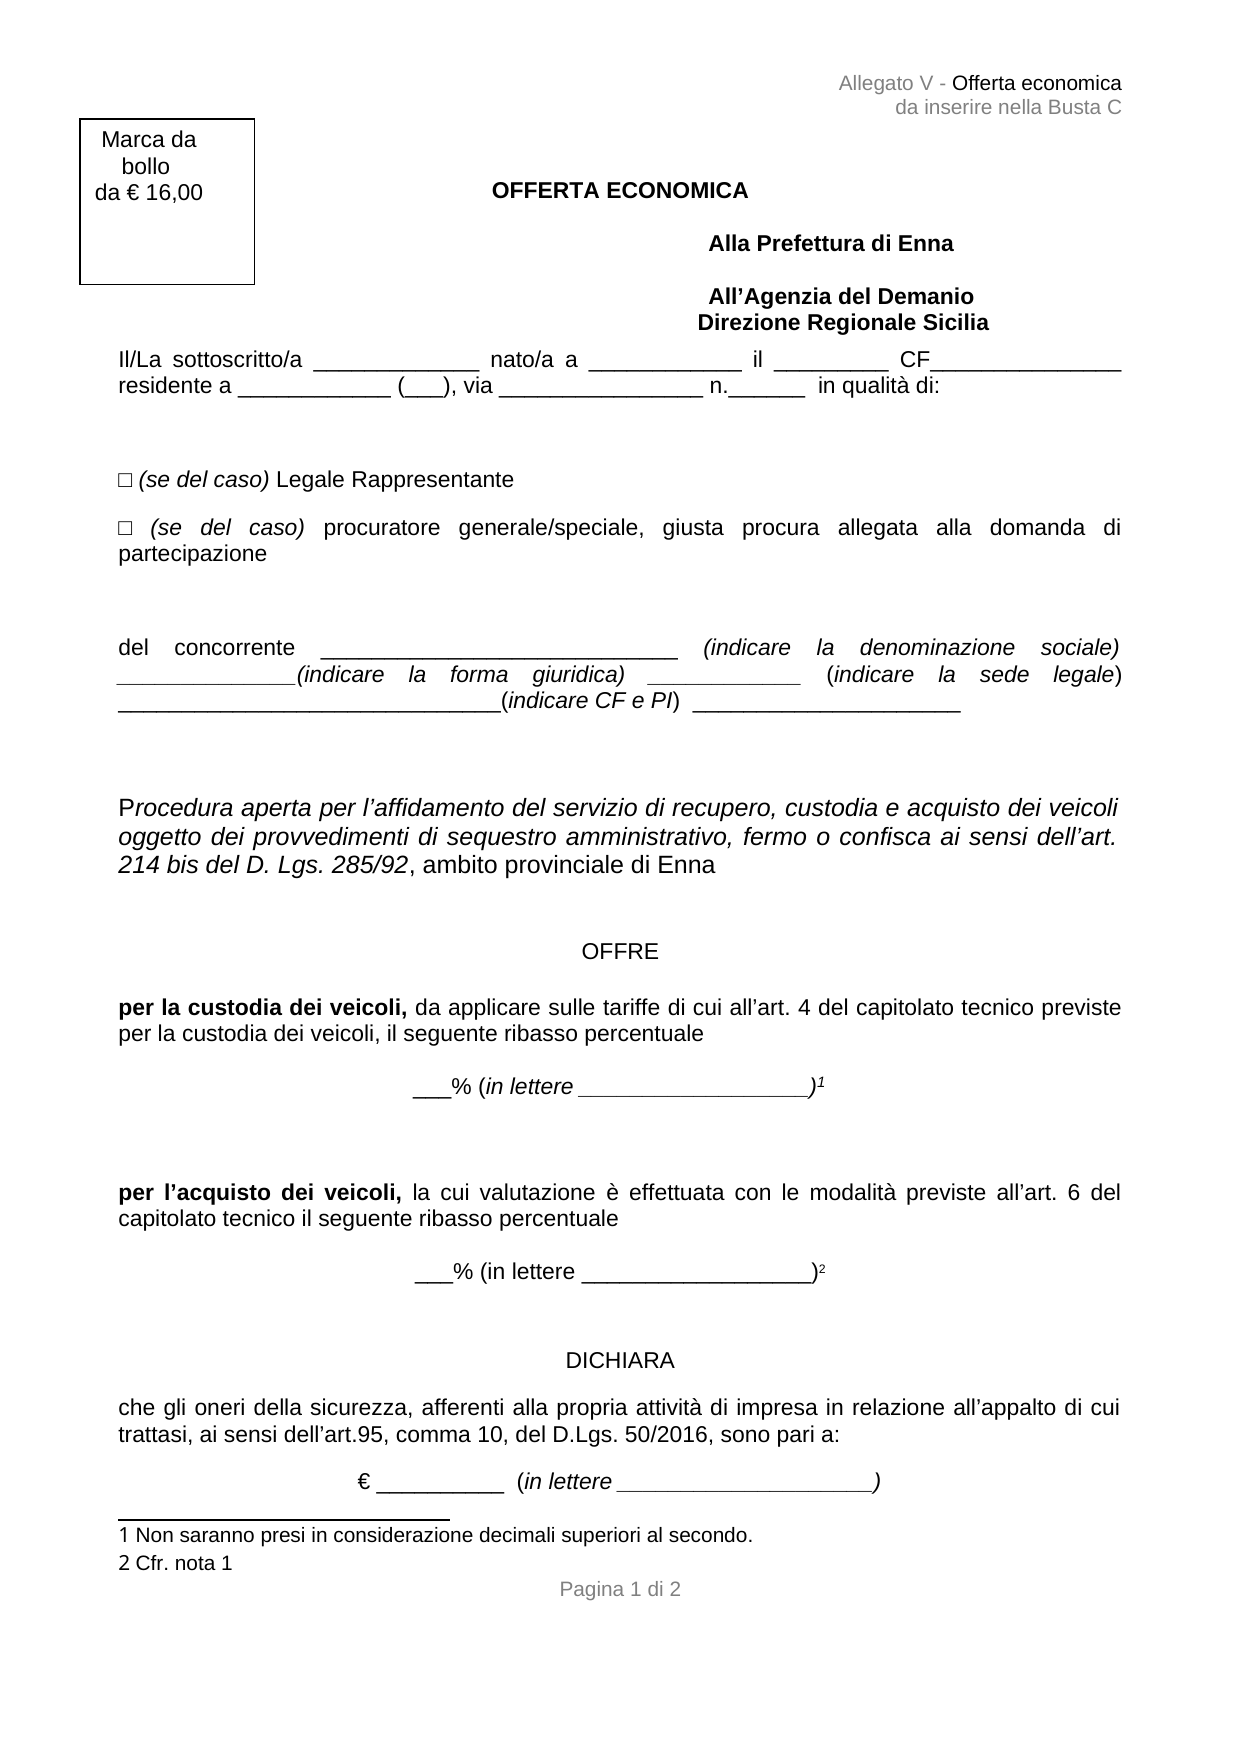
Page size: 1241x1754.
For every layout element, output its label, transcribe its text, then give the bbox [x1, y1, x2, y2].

text ___% (in lettere __________________) [118, 1258, 1122, 1284]
text All’Agenzia del Demanio [634, 283, 1122, 309]
text OFFRE [118, 938, 1122, 964]
text OFFERTA ECONOMICA [255, 177, 1122, 203]
text □ (se del caso) procuratore generale/speciale, giusta procura allegata alla domanda di partecipazione [118, 514, 1122, 566]
text □ (se del caso) Legale Rappresentante [118, 466, 1122, 493]
text € __________ (in lettere ____________________) [118, 1468, 1122, 1494]
text per la custodia dei veicoli, da applicare sulle tariffe di cui all’art. 4 del capitolato tecnico previste per la custodia dei veicoli, il seguente ribasso percentuale [118, 994, 1122, 1047]
text Non saranno presi in considerazione decimali superiori al secondo. [118, 1520, 1122, 1548]
text DICHIARA [118, 1347, 1122, 1373]
text ___% (in lettere __________________) [118, 1073, 1122, 1099]
text che gli oneri della sicurezza, afferenti alla propria attività di impresa in relazione all’appalto di cui trattasi, ai sensi dell’art.95, comma 10, del D.Lgs. 50/2016, sono pari a: [118, 1394, 1122, 1447]
text Cfr. nota 1 [118, 1548, 1122, 1577]
text per l’acquisto dei veicoli, la cui valutazione è effettuata con le modalità previste all’art. 6 del capitolato tecnico il seguente ribasso percentuale [118, 1178, 1122, 1231]
text Direzione Regionale Sicilia [118, 309, 1122, 335]
text Procedura aperta per l’affidamento del servizio di recupero, custodia e acquisto dei veicoli oggetto dei provvedimenti di sequestro amministrativo, fermo o confisca ai sensi dell’art. 214 bis del D. Lgs. 285/92, ambito provinciale di Enna [118, 793, 1122, 879]
text del concorrente ____________________________ (indicare la denominazione sociale) ______________(indicare la forma giuridica) ____________ (indicare la sede legale) ______________________________(indicare CF e PI) _____________________ [118, 634, 1122, 713]
text Alla Prefettura di Enna [634, 230, 1122, 256]
text Il/La sottoscritto/a _____________ nato/a a ____________ il _________ CF_______________ residente a ____________ (___), via ________________ n.______ in qualità di: [118, 346, 1122, 398]
